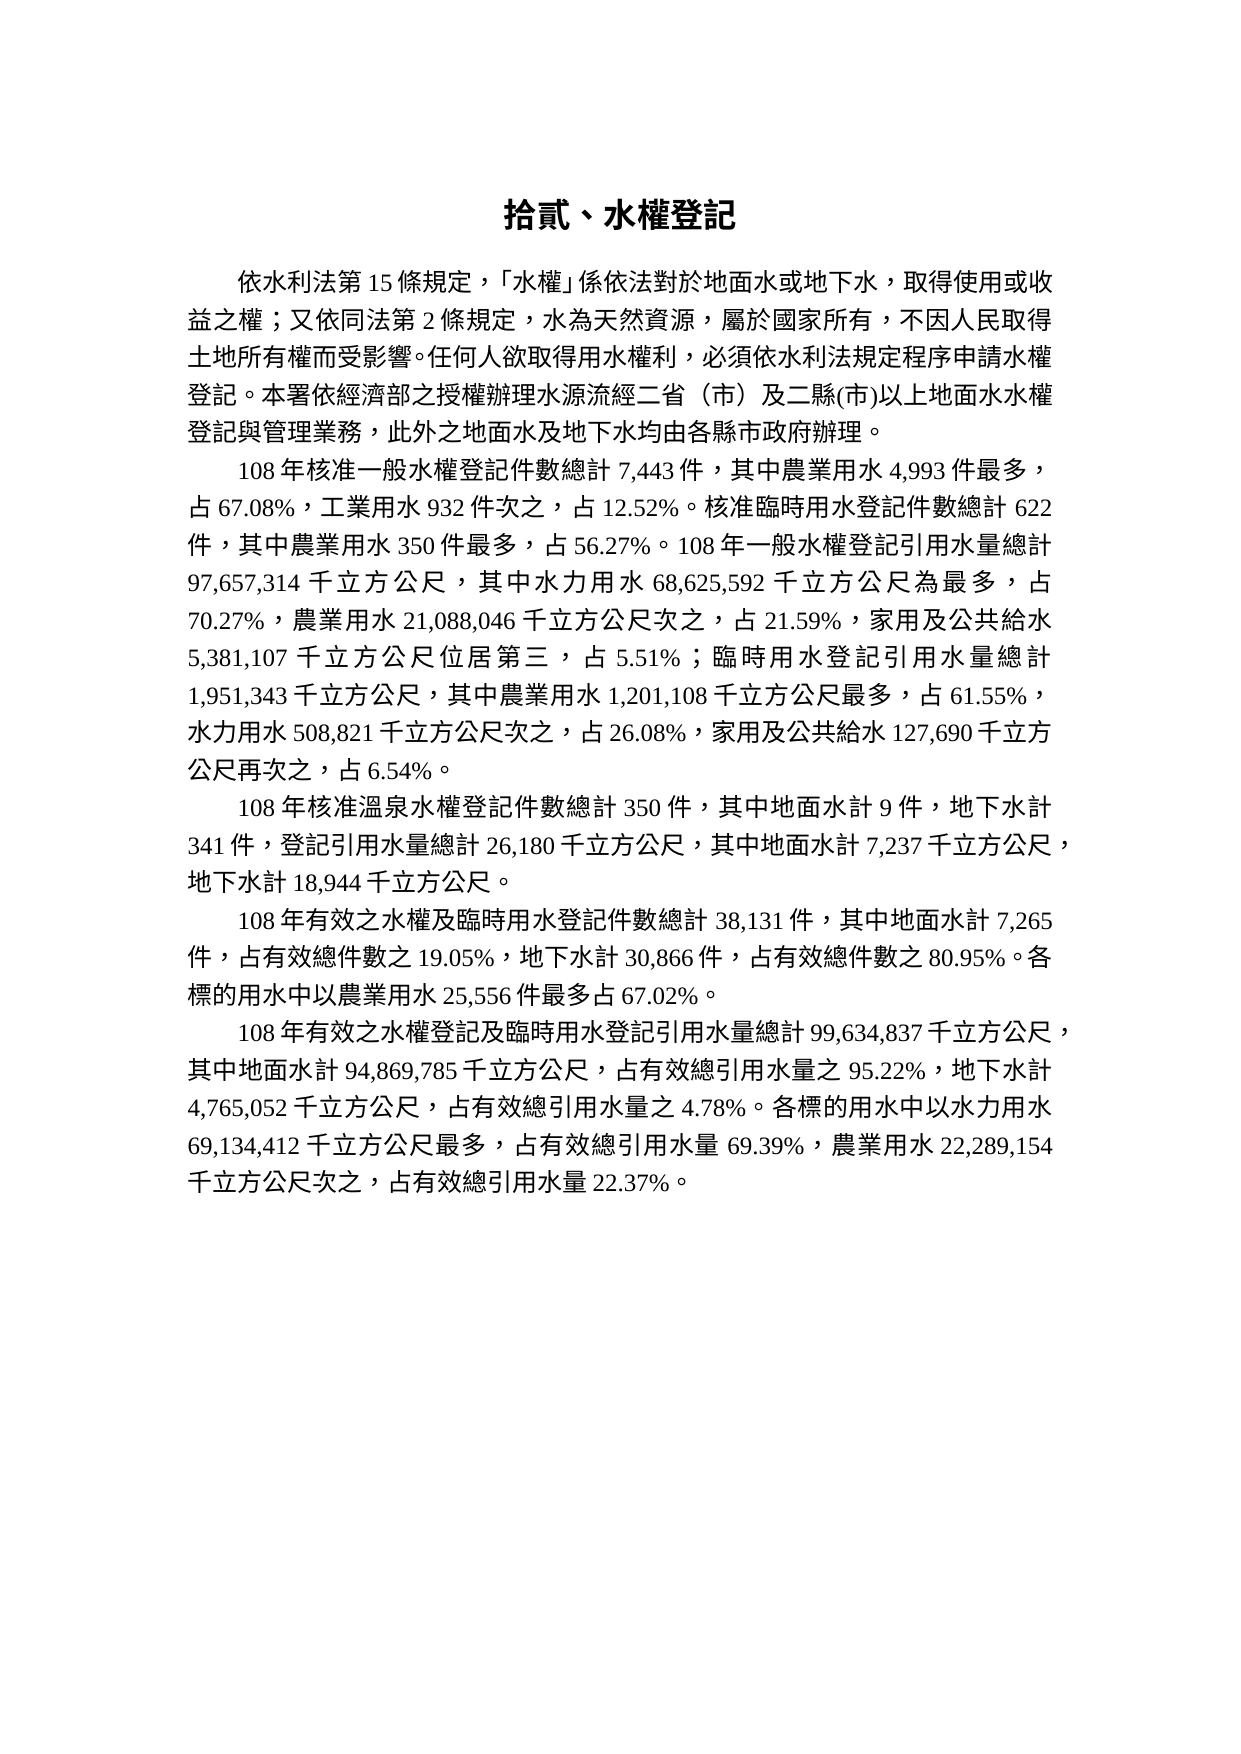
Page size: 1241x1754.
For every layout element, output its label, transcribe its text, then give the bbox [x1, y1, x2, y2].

text 108年核准一般水權登記件數總計7,443件，其中農業用水4,993件最多，占67.08%，工業用水932件次之，占12.52%。核准臨時用水登記件數總計622件，其中農業用水350件最多，占56.27%。108年一般水權登記引用水量總計97,657,314千立方公尺，其中水力用水68,625,592千立方公尺為最多，占70.27%，農業用水21,088,046千立方公尺次之，占21.59%，家用及公共給水5,381,107千立方公尺位居第三，占5.51%；臨時用水登記引用水量總計1,951,343千立方公尺，其中農業用水1,201,108千立方公尺最多，占61.55%，水力用水508,821千立方公尺次之，占26.08%，家用及公共給水127,690千立方公尺再次之，占6.54%。 [187, 449, 1053, 787]
text 108年核准溫泉水權登記件數總計350件，其中地面水計9件，地下水計341件，登記引用水量總計26,180千立方公尺，其中地面水計7,237千立方公尺，地下水計18,944千立方公尺。 [187, 787, 1053, 899]
text 108年有效之水權及臨時用水登記件數總計38,131件，其中地面水計7,265件，占有效總件數之19.05%，地下水計30,866件，占有效總件數之80.95%。各標的用水中以農業用水25,556件最多占67.02%。 [187, 899, 1053, 1012]
text 拾貳、水權登記 [187, 176, 1053, 251]
text 108年有效之水權登記及臨時用水登記引用水量總計99,634,837千立方公尺，其中地面水計94,869,785千立方公尺，占有效總引用水量之95.22%，地下水計4,765,052千立方公尺，占有效總引用水量之4.78%。各標的用水中以水力用水69,134,412千立方公尺最多，占有效總引用水量69.39%，農業用水22,289,154千立方公尺次之，占有效總引用水量22.37%。 [187, 1012, 1053, 1199]
text 依水利法第15條規定，「水權」係依法對於地面水或地下水，取得使用或收益之權；又依同法第2條規定，水為天然資源，屬於國家所有，不因人民取得土地所有權而受影響。任何人欲取得用水權利，必須依水利法規定程序申請水權登記。本署依經濟部之授權辦理水源流經二省（市）及二縣(市)以上地面水水權登記與管理業務，此外之地面水及地下水均由各縣市政府辦理。 [187, 262, 1053, 449]
